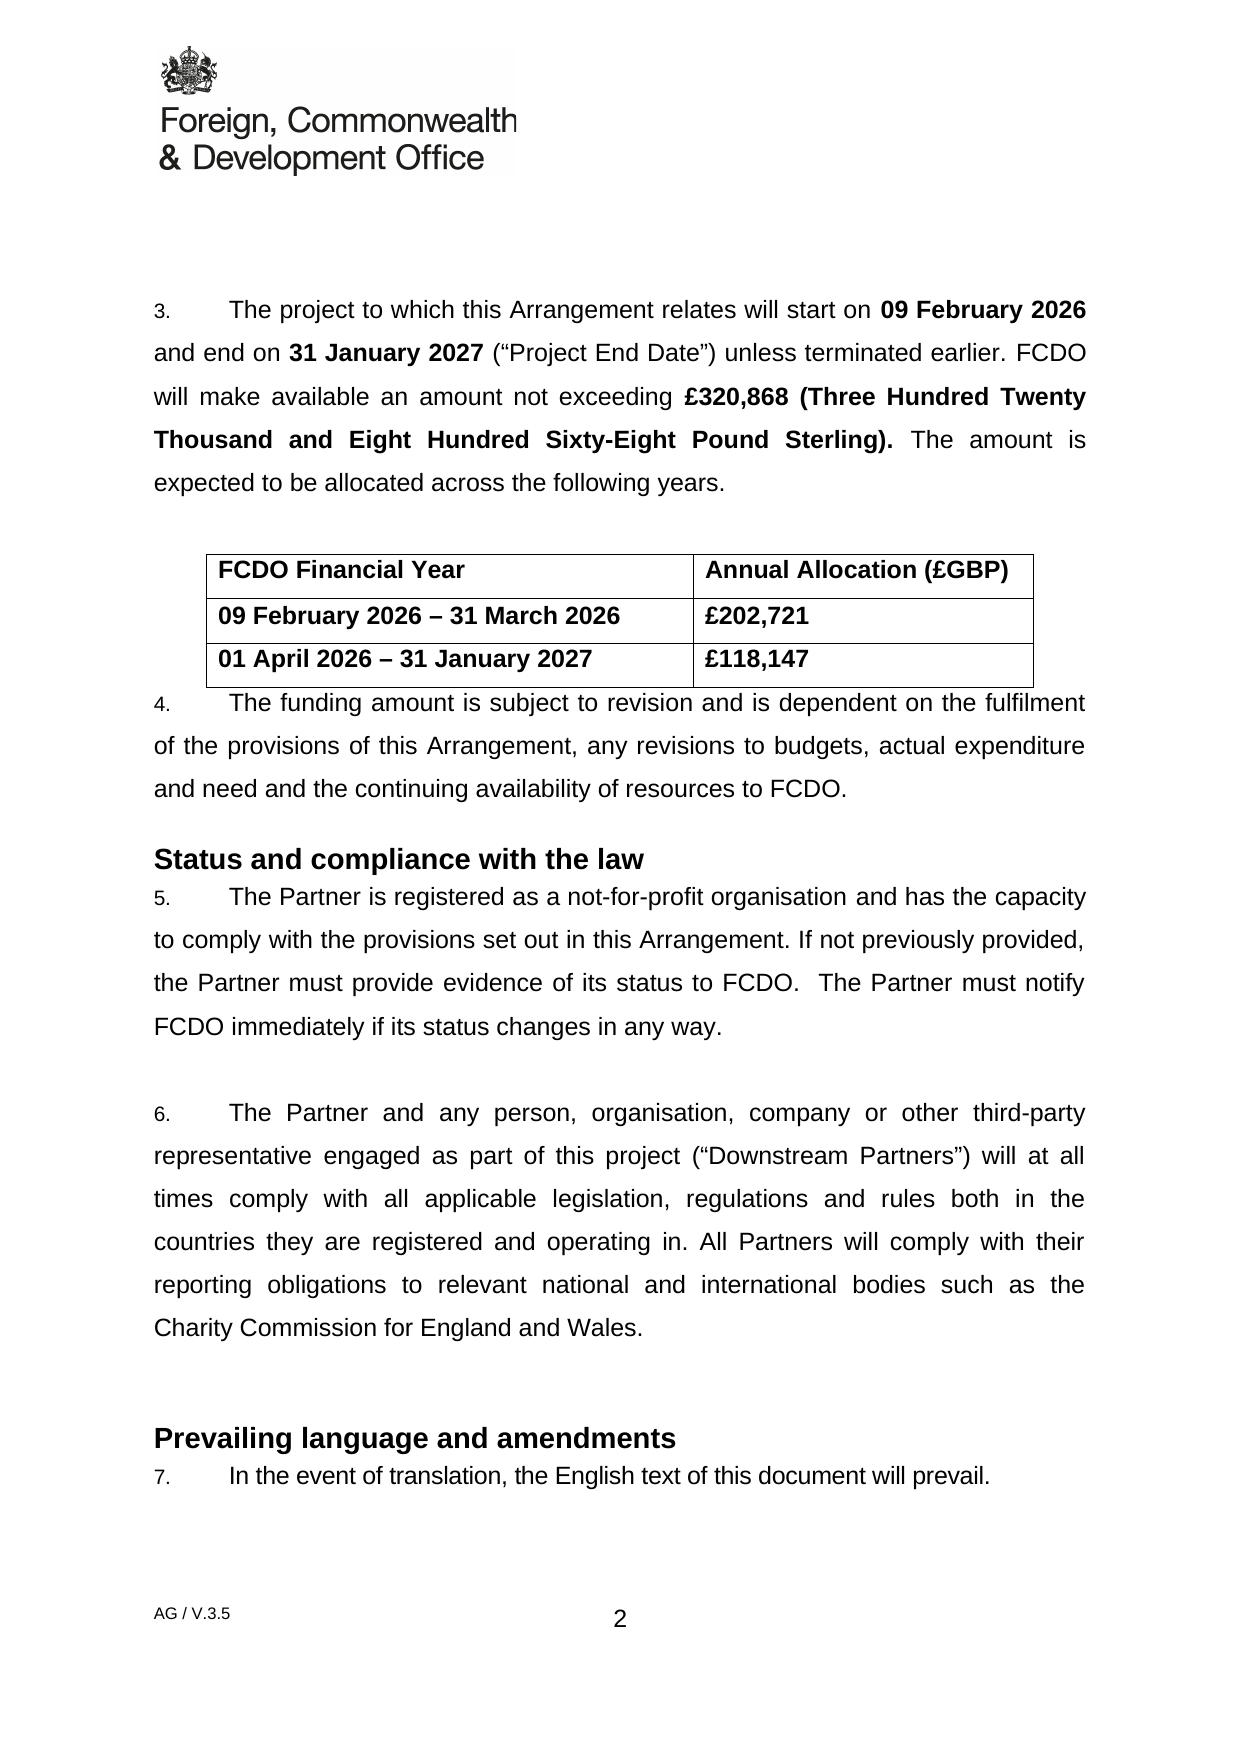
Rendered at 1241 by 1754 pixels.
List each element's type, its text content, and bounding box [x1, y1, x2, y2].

subtitle Status and compliance with the law [153, 842, 1087, 876]
table_cell 09 February 2026 – 31 March 2026 [207, 599, 693, 643]
list The project to which this Arrangement relates will start on 09 February 2026 and end on 31 January 2027 (“Project End Date”) unless terminated earlier. FCDO will make available an amount not exceeding £320,868 (Three Hundred Twenty Thousand and Eight Hundred Sixty-Eight Pound Sterling). The amount is expected to be allocated across the following years. [153, 295, 1087, 497]
table_cell £118,147 [694, 644, 1033, 687]
table_cell £202,721 [694, 599, 1033, 643]
table_cell 01 April 2026 – 31 January 2027 [207, 644, 693, 687]
list The Partner is registered as a not-for-profit organisation and has the capacity to comply with the provisions set out in this Arrangement. If not previously provided, the Partner must provide evidence of its status to FCDO. The Partner must notify FCDO immediately if its status changes in any way. [153, 882, 1087, 1040]
list The funding amount is subject to revision and is dependent on the fulfilment of the provisions of this Arrangement, any revisions to budgets, actual expenditure and need and the continuing availability of resources to FCDO. [153, 688, 1087, 803]
list In the event of translation, the English text of this document will prevail. [153, 1461, 1087, 1489]
list The Partner and any person, organisation, company or other third-party representative engaged as part of this project (“Downstream Partners”) will at all times comply with all applicable legislation, regulations and rules both in the countries they are registered and operating in. All Partners will comply with their reporting obligations to relevant national and international bodies such as the Charity Commission for England and Wales. [153, 1098, 1087, 1342]
subtitle Prevailing language and amendments [153, 1421, 1087, 1454]
table_header FCDO Financial Year [207, 555, 693, 598]
table_header Annual Allocation (£GBP) [694, 555, 1033, 598]
